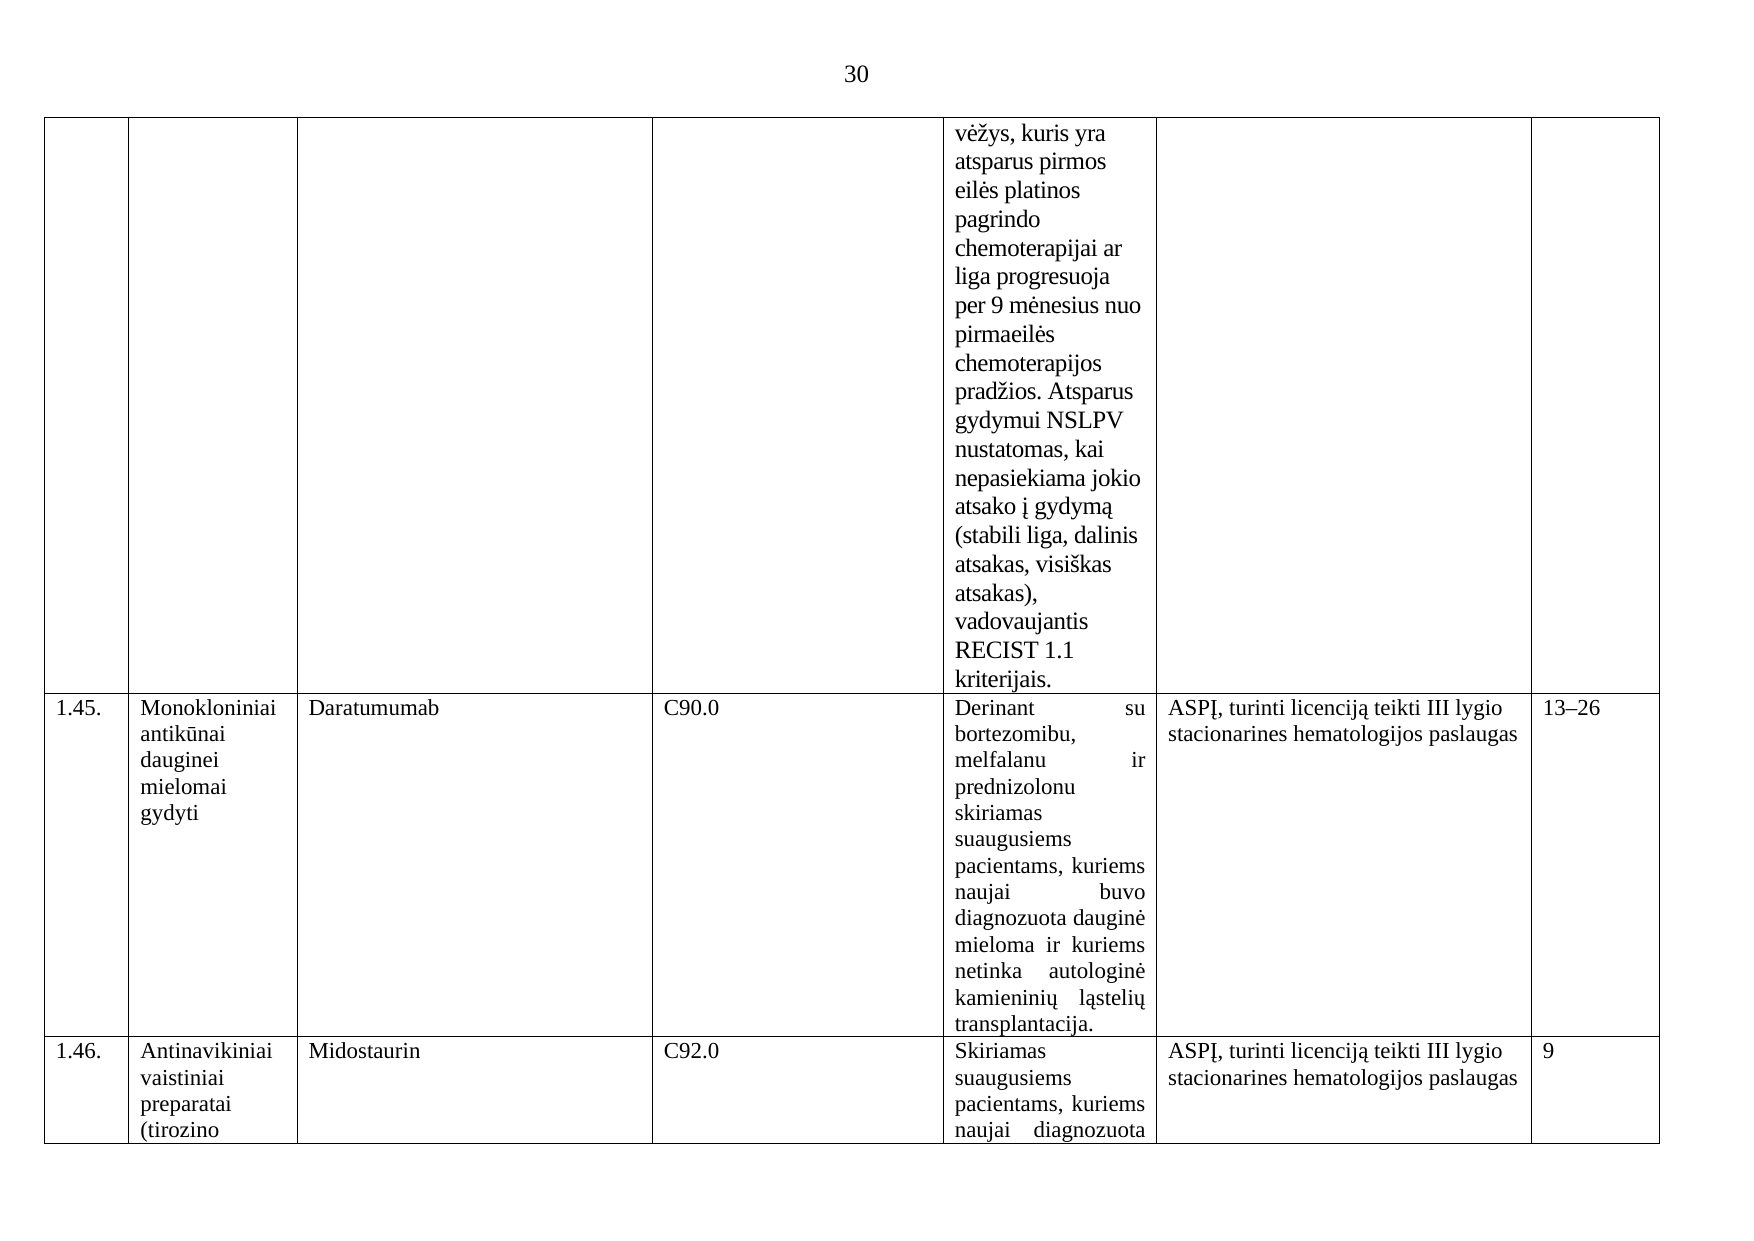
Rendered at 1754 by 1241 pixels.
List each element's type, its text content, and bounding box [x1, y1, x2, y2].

table_cell [129, 118, 297, 693]
table_cell [1532, 118, 1659, 693]
table_cell Antinavikiniai vaistiniai preparatai (tirozino [129, 1037, 297, 1143]
table_cell 1.46. [45, 1037, 128, 1143]
table_cell 13–26 [1532, 694, 1659, 1036]
table_cell Midostaurin [298, 1037, 652, 1143]
table_cell 1.45. [45, 694, 128, 1036]
table_cell [653, 118, 943, 693]
table_cell C90.0 [653, 694, 943, 1036]
table_cell [1660, 117, 1670, 693]
table_cell [298, 118, 652, 693]
table_cell C92.0 [653, 1037, 943, 1143]
table_cell Skiriamas suaugusiems pacientams, kuriems naujai diagnozuota [944, 1037, 1156, 1143]
table_cell ASPĮ, turinti licenciją teikti III lygio stacionarines hematologijos paslaugas [1157, 694, 1531, 1036]
table_cell [1660, 693, 1670, 1036]
table_cell Daratumumab [298, 694, 652, 1036]
table_cell [1660, 1036, 1670, 1143]
table_cell ASPĮ, turinti licenciją teikti III lygio stacionarines hematologijos paslaugas [1157, 1037, 1531, 1143]
table_cell [1157, 118, 1531, 693]
table_cell Monokloniniai antikūnai dauginei mielomai gydyti [129, 694, 297, 1036]
table_cell [45, 118, 128, 693]
table_cell vėžys, kuris yra atsparus pirmos eilės platinos pagrindo chemoterapijai ar liga progresuoja per 9 mėnesius nuo pirmaeilės chemoterapijos pradžios. Atsparus gydymui NSLPV nustatomas, kai nepasiekiama jokio atsako į gydymą (stabili liga, dalinis atsakas, visiškas atsakas), vadovaujantis RECIST 1.1 kriterijais. [944, 118, 1156, 693]
table_cell 9 [1532, 1037, 1659, 1143]
table_cell Derinant su bortezomibu, melfalanu ir prednizolonu skiriamas suaugusiems pacientams, kuriems naujai buvo diagnozuota dauginė mieloma ir kuriems netinka autologinė kamieninių ląstelių transplantacija. [944, 694, 1156, 1036]
